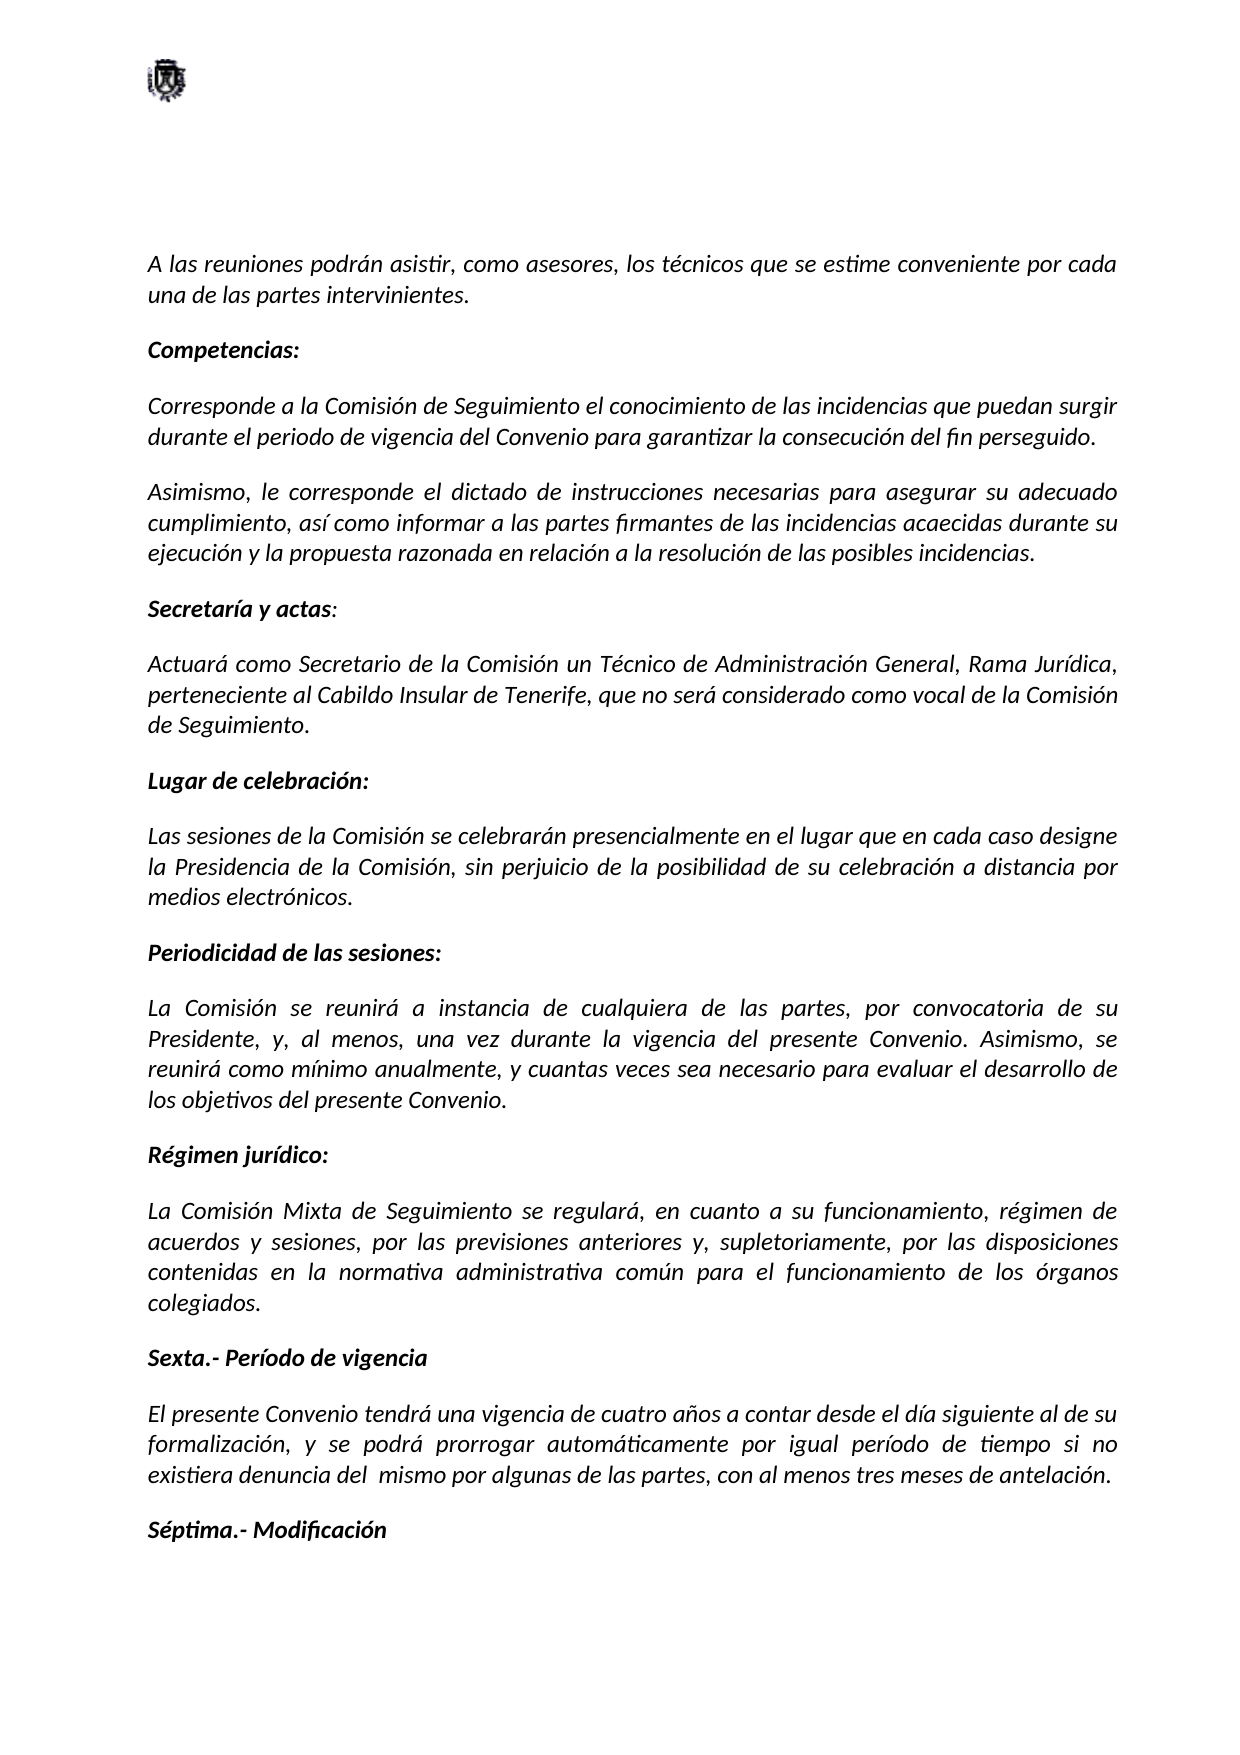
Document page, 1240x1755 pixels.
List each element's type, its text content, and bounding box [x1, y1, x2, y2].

text La Comisión Mixta de Seguimiento se regulará, en cuanto a su funcionamiento, régimen de acuerdos y sesiones, por las previsiones anteriores y, supletoriamente, por las disposiciones contenidas en la normativa administrativa común para el funcionamiento de los órganos colegiados. [148, 1195, 1122, 1317]
text El presente Convenio tendrá una vigencia de cuatro años a contar desde el día siguiente al de su formalización, y se podrá prorrogar automáticamente por igual período de tiempo si no existiera denuncia del mismo por algunas de las partes, con al menos tres meses de antelación. [148, 1398, 1122, 1489]
text Las sesiones de la Comisión se celebrarán presencialmente en el lugar que en cada caso designe la Presidencia de la Comisión, sin perjuicio de la posibilidad de su celebración a distancia por medios electrónicos. [148, 820, 1122, 912]
text A las reuniones podrán asistir, como asesores, los técnicos que se estime conveniente por cada una de las partes intervinientes. [148, 249, 1122, 310]
text Corresponde a la Comisión de Seguimiento el conocimiento de las incidencias que puedan surgir durante el periodo de vigencia del Convenio para garantizar la consecución del fin perseguido. [148, 390, 1122, 451]
text Séptima.- Modificación [148, 1514, 1122, 1545]
text Periodicidad de las sesiones: [148, 937, 1122, 967]
text Régimen jurídico: [148, 1139, 1122, 1170]
text Sexta.- Período de vigencia [148, 1342, 1122, 1373]
text Lugar de celebración: [148, 765, 1122, 795]
text La Comisión se reunirá a instancia de cualquiera de las partes, por convocatoria de su Presidente, y, al menos, una vez durante la vigencia del presente Convenio. Asimismo, se reunirá como mínimo anualmente, y cuantas veces sea necesario para evaluar el desarrollo de los objetivos del presente Convenio. [148, 992, 1122, 1114]
text Actuará como Secretario de la Comisión un Técnico de Administración General, Rama Jurídica, perteneciente al Cabildo Insular de Tenerife, que no será considerado como vocal de la Comisión de Seguimiento. [148, 648, 1122, 740]
text Asimismo, le corresponde el dictado de instrucciones necesarias para asegurar su adecuado cumplimiento, así como informar a las partes firmantes de las incidencias acaecidas durante su ejecución y la propuesta razonada en relación a la resolución de las posibles incidencias. [148, 476, 1122, 568]
text Competencias: [148, 335, 1122, 365]
text Secretaría y actas: [148, 593, 1122, 623]
